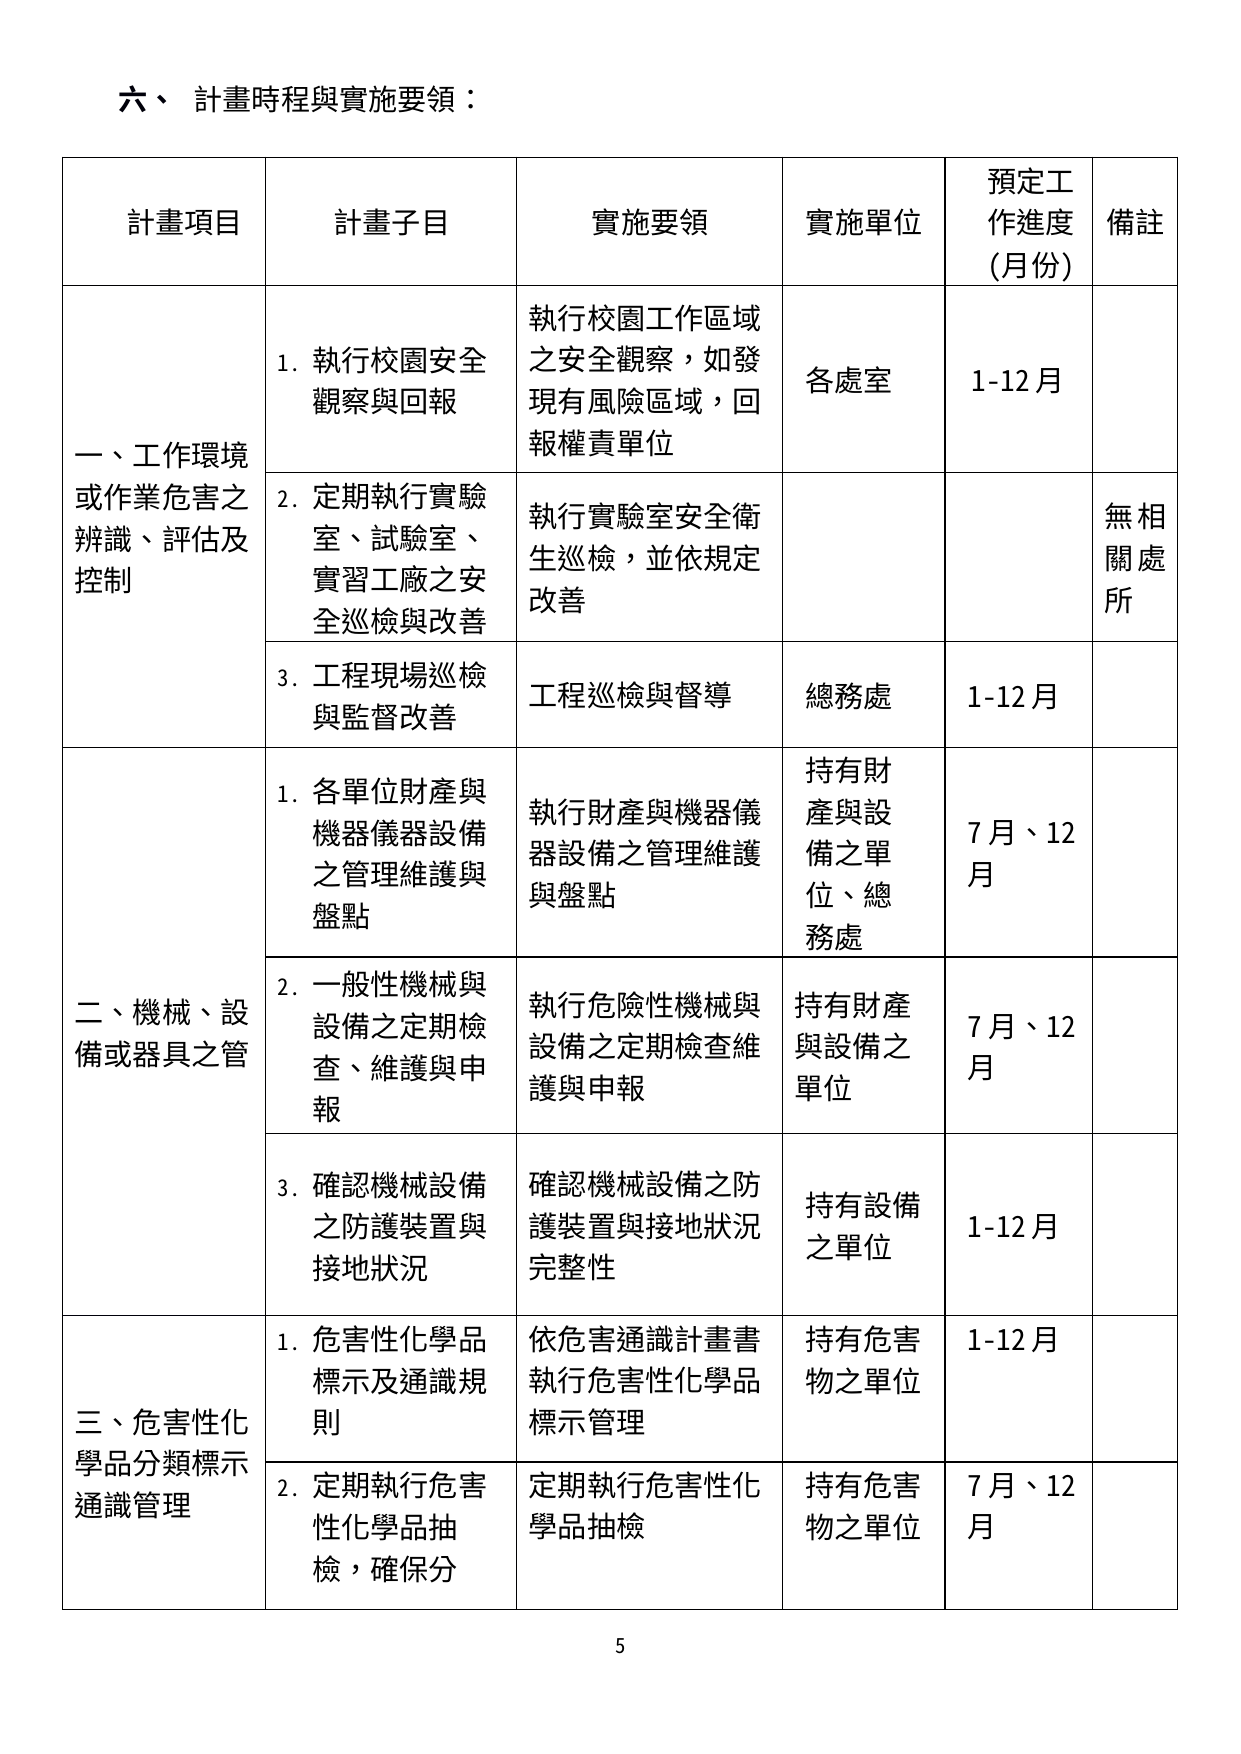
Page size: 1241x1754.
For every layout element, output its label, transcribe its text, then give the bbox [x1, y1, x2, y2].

table_cell 持有危害物之單位 [783, 1463, 944, 1608]
table_cell 各單位財產與機器儀器設備之管理維護與盤點 [266, 748, 516, 956]
table_cell 一、工作環境或作業危害之辨識、評估及控制 [63, 286, 265, 747]
table_cell 持有設備之單位 [783, 1134, 944, 1315]
table_cell 1-12月 [946, 1134, 1092, 1315]
table_cell 確認機械設備之防護裝置與接地狀況 [266, 1134, 516, 1315]
table_cell 7月、12月 [946, 958, 1092, 1133]
table_cell 危害性化學品標示及通識規則 [266, 1316, 516, 1461]
table_cell 定期執行危害性化學品抽檢，確保分 [266, 1463, 516, 1608]
table_cell 總務處 [783, 642, 944, 747]
table_cell 一般性機械與設備之定期檢 查、維護與申報 [266, 958, 516, 1133]
table_cell 執行實驗室安全衛生巡檢，並依規定改善 [517, 473, 782, 641]
table_cell [1093, 642, 1177, 747]
table_cell 執行危險性機械與設備之定期檢查維護與申報 [517, 958, 782, 1133]
table_cell [783, 473, 944, 641]
table_cell 執行校園工作區域之安全觀察，如發現有風險區域，回報權責單位 [517, 286, 782, 472]
table_cell 依危害通識計畫書執行危害性化學品標示管理 [517, 1316, 782, 1461]
table_cell 定期執行實驗室、試驗室、實習工廠之安全巡檢與改善 [266, 473, 516, 641]
table_cell [1093, 958, 1177, 1133]
table_cell 工程巡檢與督導 [517, 642, 782, 747]
table_header 計畫項目 [63, 158, 265, 285]
table_cell 7月、12月 [946, 748, 1092, 956]
table_cell [1093, 1463, 1177, 1608]
table_cell 7月、12月 [946, 1463, 1092, 1608]
table_cell 各處室 [783, 286, 944, 472]
table_header 實施要領 [517, 158, 782, 285]
table_cell 確認機械設備之防護裝置與接地狀況完整性 [517, 1134, 782, 1315]
table_cell 工程現場巡檢與監督改善 [266, 642, 516, 747]
table_cell 持有財產與設備之單位 [783, 958, 944, 1133]
table_header 備註 [1093, 158, 1177, 285]
table_cell [1093, 1134, 1177, 1315]
table_cell 執行校園安全觀察與回報 [266, 286, 516, 472]
table_cell 持有危害物之單位 [783, 1316, 944, 1461]
table_cell 執行財產與機器儀器設備之管理維護與盤點 [517, 748, 782, 956]
table_header 預定工作進度 (月份) [946, 158, 1092, 285]
table_cell [1093, 286, 1177, 472]
list 計畫時程與實施要領： [118, 77, 1122, 119]
table_cell 1-12月 [946, 286, 1092, 472]
table_cell 持有財產與設備之單位、總務處 [783, 748, 944, 956]
table_cell 無相關處所 [1093, 473, 1177, 641]
table_cell [1093, 1316, 1177, 1461]
table_cell [946, 473, 1092, 641]
table_cell 1-12月 [946, 1316, 1092, 1461]
table_header 實施單位 [783, 158, 944, 285]
table_cell 三、危害性化學品分類標示通識管理 [63, 1316, 265, 1608]
table_cell 二、機械、設備或器具之管 [63, 748, 265, 1315]
table_cell [1093, 748, 1177, 956]
table_cell 定期執行危害性化學品抽檢 [517, 1463, 782, 1608]
table_cell 1-12月 [946, 642, 1092, 747]
table_header 計畫子目 [266, 158, 516, 285]
